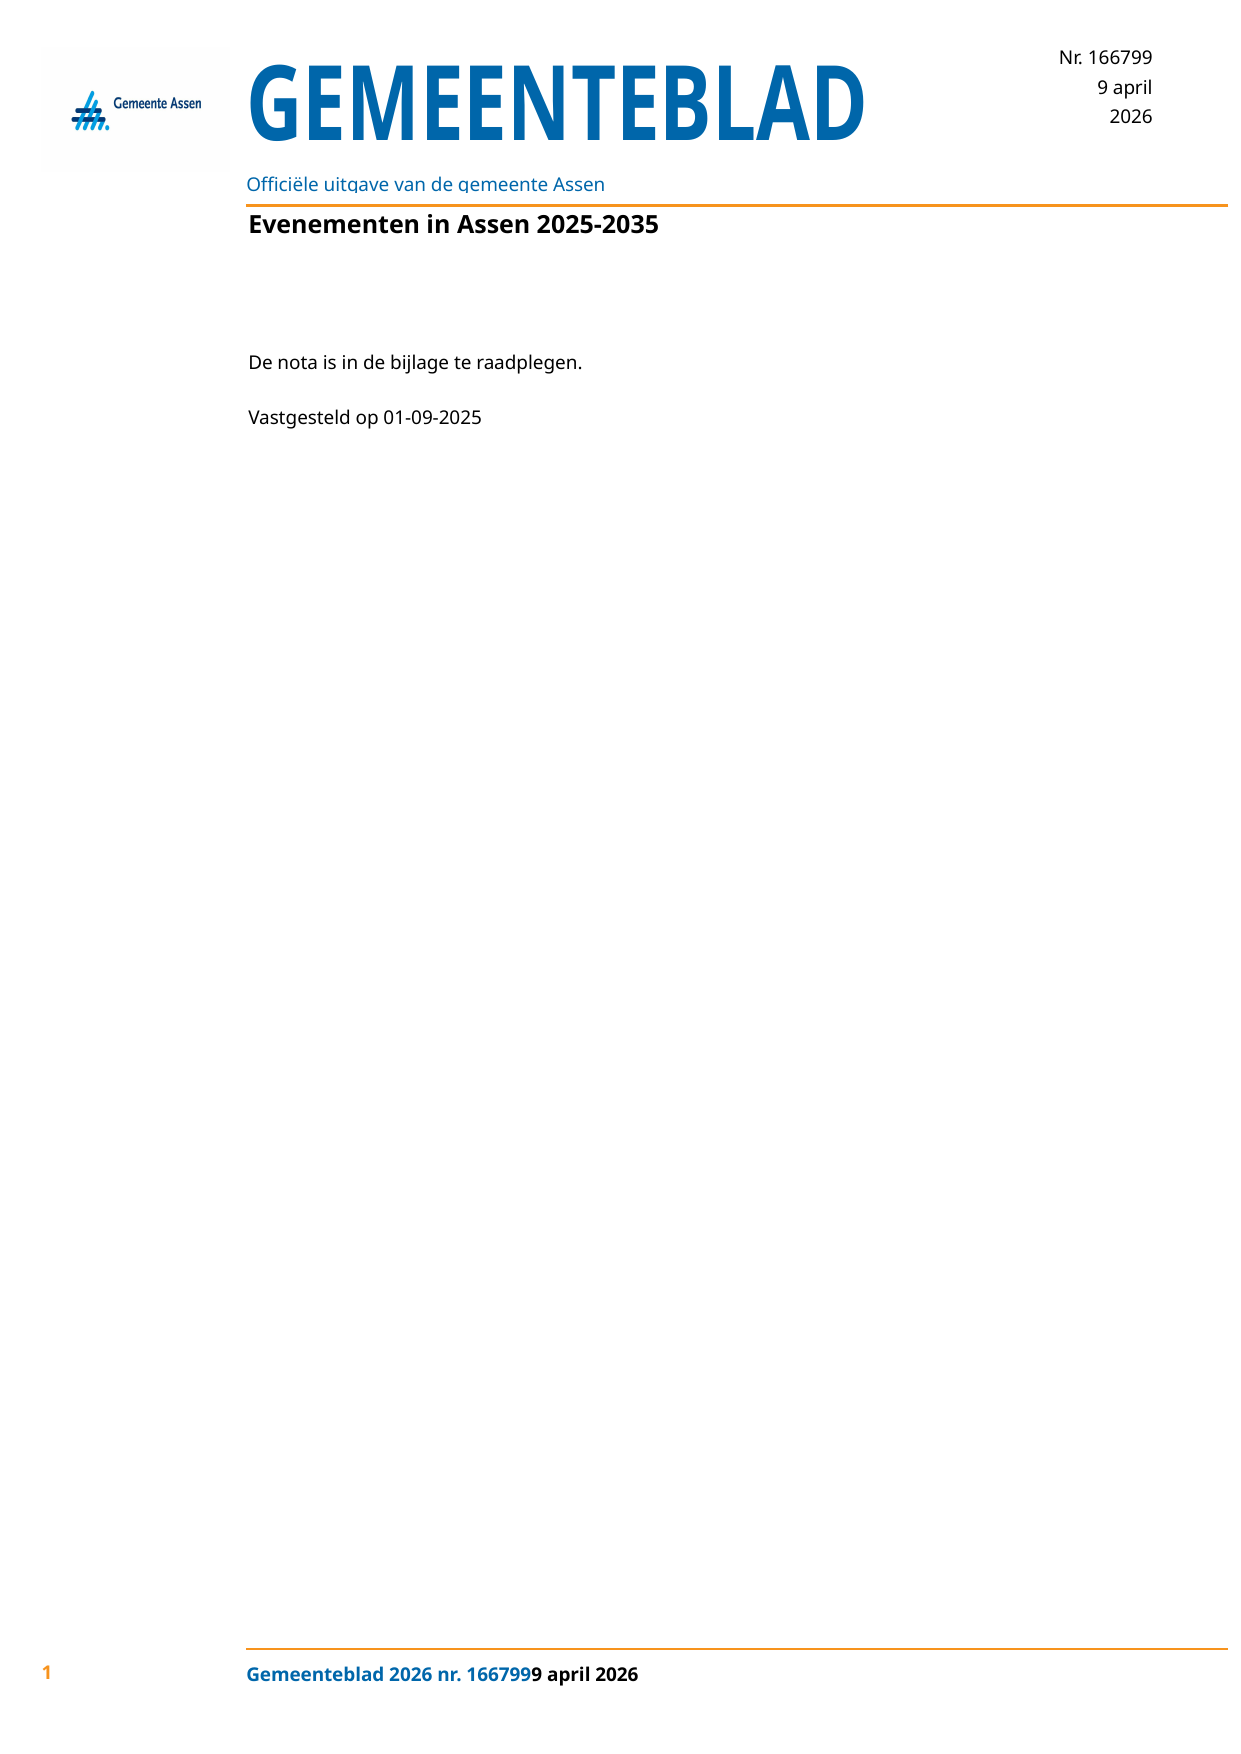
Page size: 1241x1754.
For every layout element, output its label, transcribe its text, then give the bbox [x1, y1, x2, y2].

text De nota is in de bijlage te raadplegen. [248, 349, 1152, 375]
text Vastgesteld op 01-09-2025 [248, 404, 1152, 430]
picture [41, 47, 231, 172]
text Evenementen in Assen 2025-2035 [248, 207, 1152, 241]
